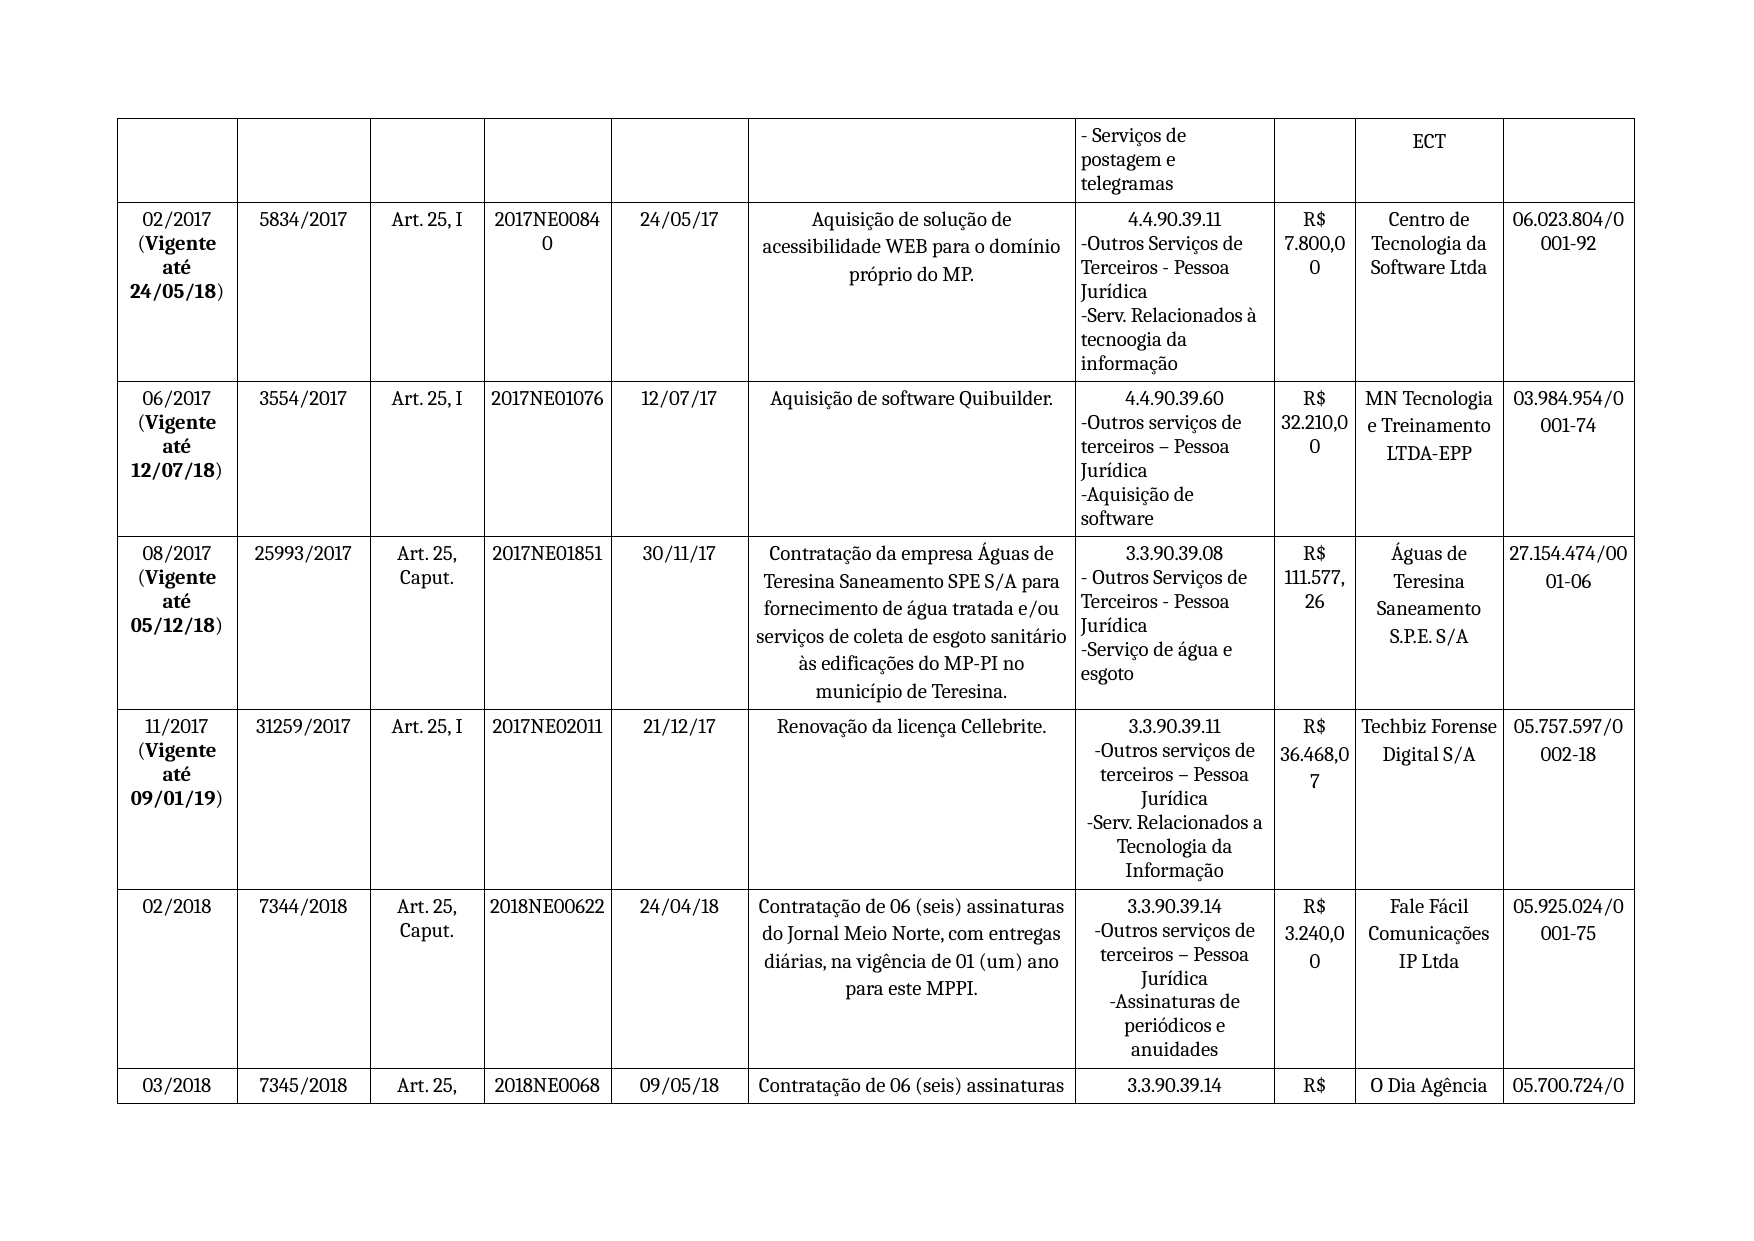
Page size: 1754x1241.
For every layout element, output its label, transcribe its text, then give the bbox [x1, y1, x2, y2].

table_cell 3.3.90.39.14 -Outros serviços de terceiros – Pessoa Jurídica -Assinaturas de periódicos e anuidades [1076, 890, 1274, 1068]
table_cell O Dia Agência [1356, 1069, 1503, 1103]
table_cell 24/05/17 [612, 203, 748, 381]
table_cell 2018NE0068 [485, 1069, 611, 1103]
table_cell 27.154.474/0001-06 [1504, 537, 1634, 709]
table_cell Fale Fácil Comunicações IP Ltda [1356, 890, 1503, 1068]
table_cell R$ [1275, 1069, 1355, 1103]
table_cell Renovação da licença Cellebrite. [749, 710, 1075, 888]
table_cell [1275, 119, 1355, 202]
table_cell 05.925.024/0001-75 [1504, 890, 1634, 1068]
table_cell 03/2018 [118, 1069, 237, 1103]
table_cell 02/2018 [118, 890, 237, 1068]
table_cell 08/2017 (Vigente até 05/12/18) [118, 537, 237, 709]
table_cell 31259/2017 [238, 710, 370, 888]
table_cell [371, 119, 484, 202]
table_cell 21/12/17 [612, 710, 748, 888]
table_cell 25993/2017 [238, 537, 370, 709]
table_cell 2017NE01851 [485, 537, 611, 709]
table_cell Techbiz Forense Digital S/A [1356, 710, 1503, 888]
table_cell 3.3.90.39.14 [1076, 1069, 1274, 1103]
table_cell Contratação de 06 (seis) assinaturas do Jornal Meio Norte, com entregas diárias, na vigência de 01 (um) ano para este MPPI. [749, 890, 1075, 1068]
table_cell 09/05/18 [612, 1069, 748, 1103]
table_cell 2018NE00622 [485, 890, 611, 1068]
table_cell - Serviços de postagem e telegramas [1076, 119, 1274, 202]
table_cell Art. 25, [371, 1069, 484, 1103]
table_cell [238, 119, 370, 202]
table_cell Art. 25, Caput. [371, 537, 484, 709]
table_cell 3554/2017 [238, 382, 370, 536]
table_cell ECT [1356, 119, 1503, 202]
table_cell 30/11/17 [612, 537, 748, 709]
table_cell 7345/2018 [238, 1069, 370, 1103]
table_cell Contratação da empresa Águas de Teresina Saneamento SPE S/A para fornecimento de água tratada e/ou serviços de coleta de esgoto sanitário às edificações do MP-PI no município de Teresina. [749, 537, 1075, 709]
table_cell R$ 111.577,26 [1275, 537, 1355, 709]
table_cell Art. 25, I [371, 203, 484, 381]
table_cell [1504, 119, 1634, 202]
table_cell 2017NE01076 [485, 382, 611, 536]
table_cell R$ 7.800,00 [1275, 203, 1355, 381]
table_cell 05.757.597/0002-18 [1504, 710, 1634, 888]
table_cell R$ 32.210,00 [1275, 382, 1355, 536]
table_cell R$ 36.468,07 [1275, 710, 1355, 888]
table_cell Art. 25, Caput. [371, 890, 484, 1068]
table_cell 7344/2018 [238, 890, 370, 1068]
table_cell Aquisição de software Quibuilder. [749, 382, 1075, 536]
table_cell 3.3.90.39.11 -Outros serviços de terceiros – Pessoa Jurídica -Serv. Relacionados a Tecnologia da Informação [1076, 710, 1274, 888]
table_cell [485, 119, 611, 202]
table_cell 24/04/18 [612, 890, 748, 1068]
table_cell 02/2017 (Vigente até 24/05/18) [118, 203, 237, 381]
table_cell Art. 25, I [371, 710, 484, 888]
table_cell [612, 119, 748, 202]
table_cell Art. 25, I [371, 382, 484, 536]
table_cell 2017NE00840 [485, 203, 611, 381]
table_cell 06.023.804/0001-92 [1504, 203, 1634, 381]
table_cell 11/2017 (Vigente até 09/01/19) [118, 710, 237, 888]
table_cell 4.4.90.39.11 -Outros Serviços de Terceiros - Pessoa Jurídica -Serv. Relacionados à tecnoogia da informação [1076, 203, 1274, 381]
table_cell 4.4.90.39.60 -Outros serviços de terceiros – Pessoa Jurídica -Aquisição de software [1076, 382, 1274, 536]
table_cell [118, 119, 237, 202]
table_cell 5834/2017 [238, 203, 370, 381]
table_cell Centro de Tecnologia da Software Ltda [1356, 203, 1503, 381]
table_cell 06/2017 (Vigente até 12/07/18) [118, 382, 237, 536]
table_cell R$ 3.240,00 [1275, 890, 1355, 1068]
table_cell [749, 119, 1075, 202]
table_cell 3.3.90.39.08 - Outros Serviços de Terceiros - Pessoa Jurídica -Serviço de água e esgoto [1076, 537, 1274, 709]
table_cell 03.984.954/0001-74 [1504, 382, 1634, 536]
table_cell Aquisição de solução de acessibilidade WEB para o domínio próprio do MP. [749, 203, 1075, 381]
table_cell Águas de Teresina Saneamento S.P.E. S/A [1356, 537, 1503, 709]
table_cell 2017NE02011 [485, 710, 611, 888]
table_cell 05.700.724/0 [1504, 1069, 1634, 1103]
table_cell Contratação de 06 (seis) assinaturas [749, 1069, 1075, 1103]
table_cell 12/07/17 [612, 382, 748, 536]
table_cell MN Tecnologia e Treinamento LTDA-EPP [1356, 382, 1503, 536]
